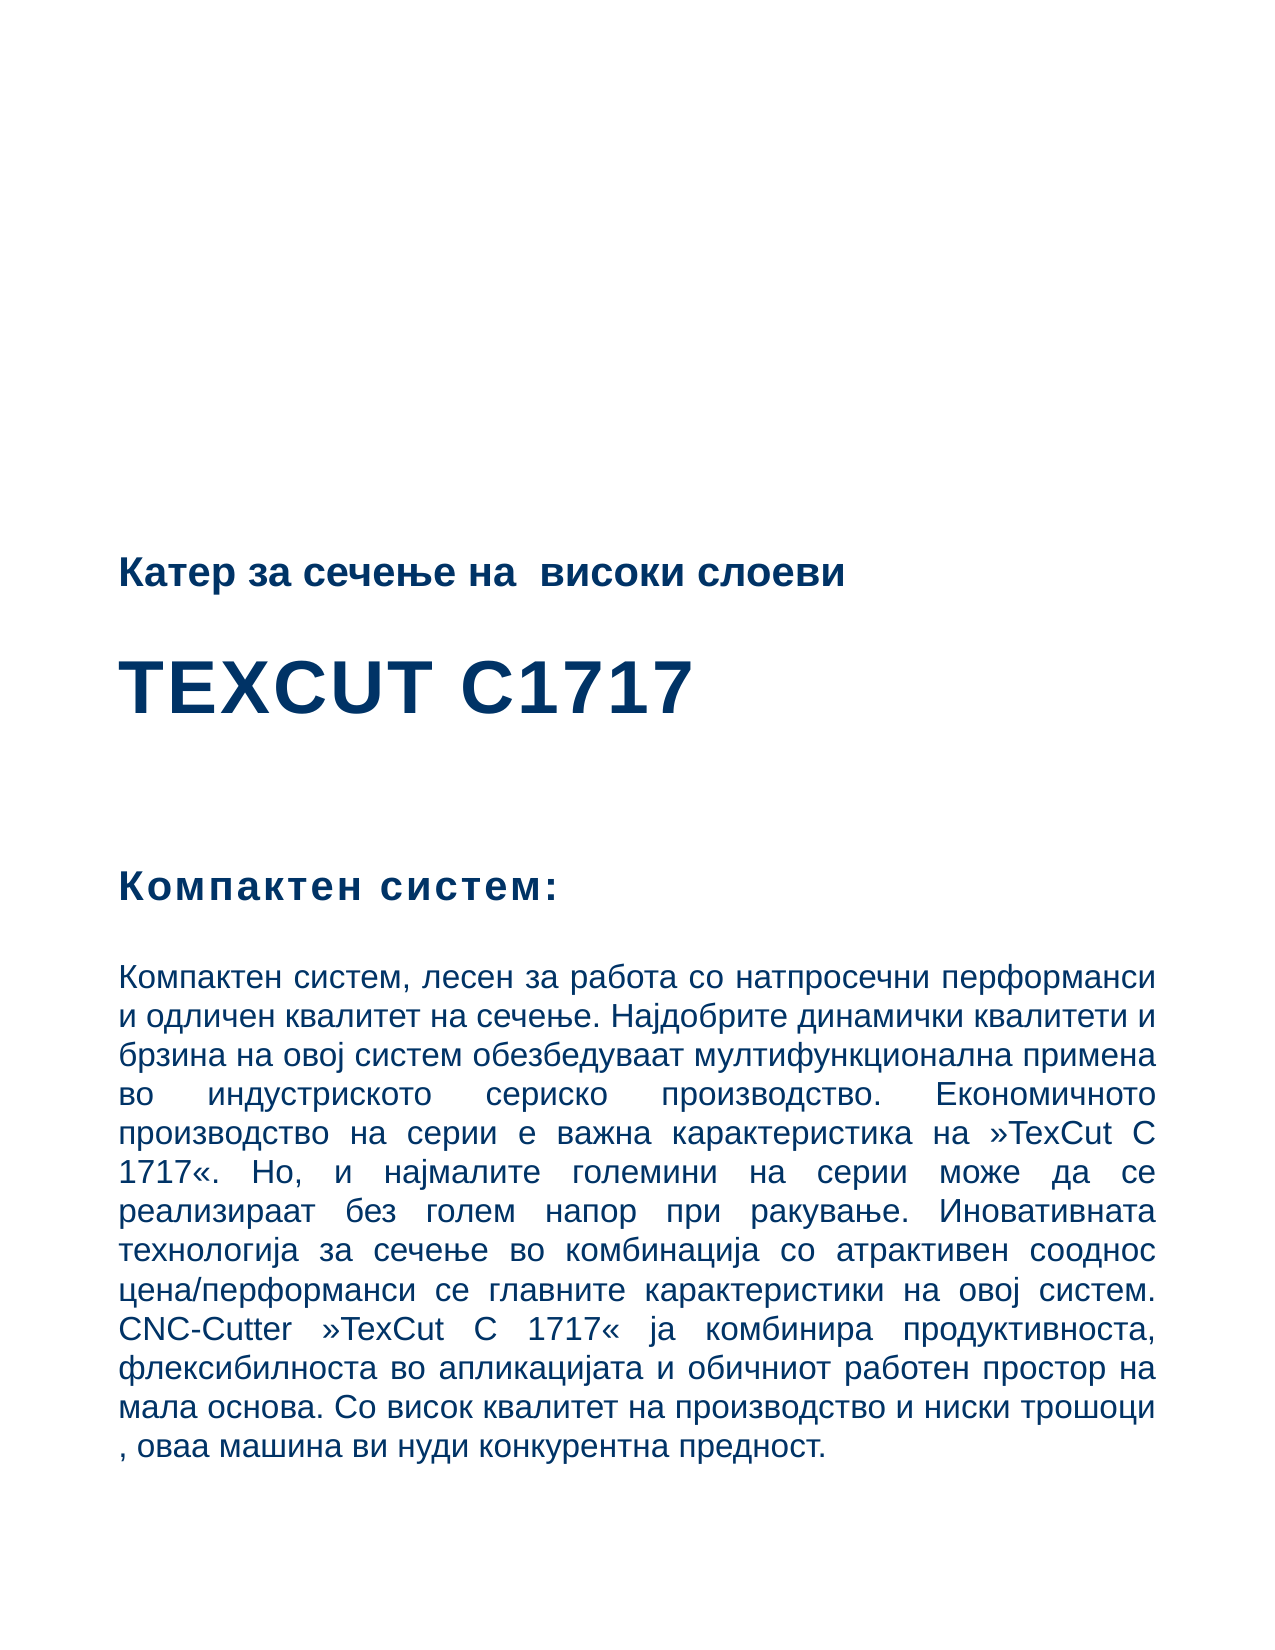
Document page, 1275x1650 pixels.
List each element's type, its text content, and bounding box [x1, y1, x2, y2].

text Катер за сечење на високи слоеви [118, 548, 1157, 596]
text Компактен систем, лесен за работа со натпросечни перформанси и одличен квалитет на сечење. Најдобрите динамички квалитети и брзина на овој систем обезбедуваат мултифункционална примена во индустриското сериско производство. Економичното производство на серии е важна карактеристика на »TexCut C 1717«. Но, и најмалите големини на серии може да се реализираат без голем напор при ракување. Иновативната технологија за сечење во комбинација со атрактивен сооднос цена/перформанси се главните карактеристики на овој систем. CNC-Cutter »TexCut C 1717« ја комбинира продуктивноста, флексибилноста во апликацијата и обичниот работен простор на мала основа. Со висок квалитет на производство и ниски трошоци , оваа машина ви нуди конкурентна предност. [118, 956, 1157, 1464]
subtitle TEXCUT C1717 [118, 643, 1157, 729]
subtitle Компактен систем: [118, 862, 1157, 909]
